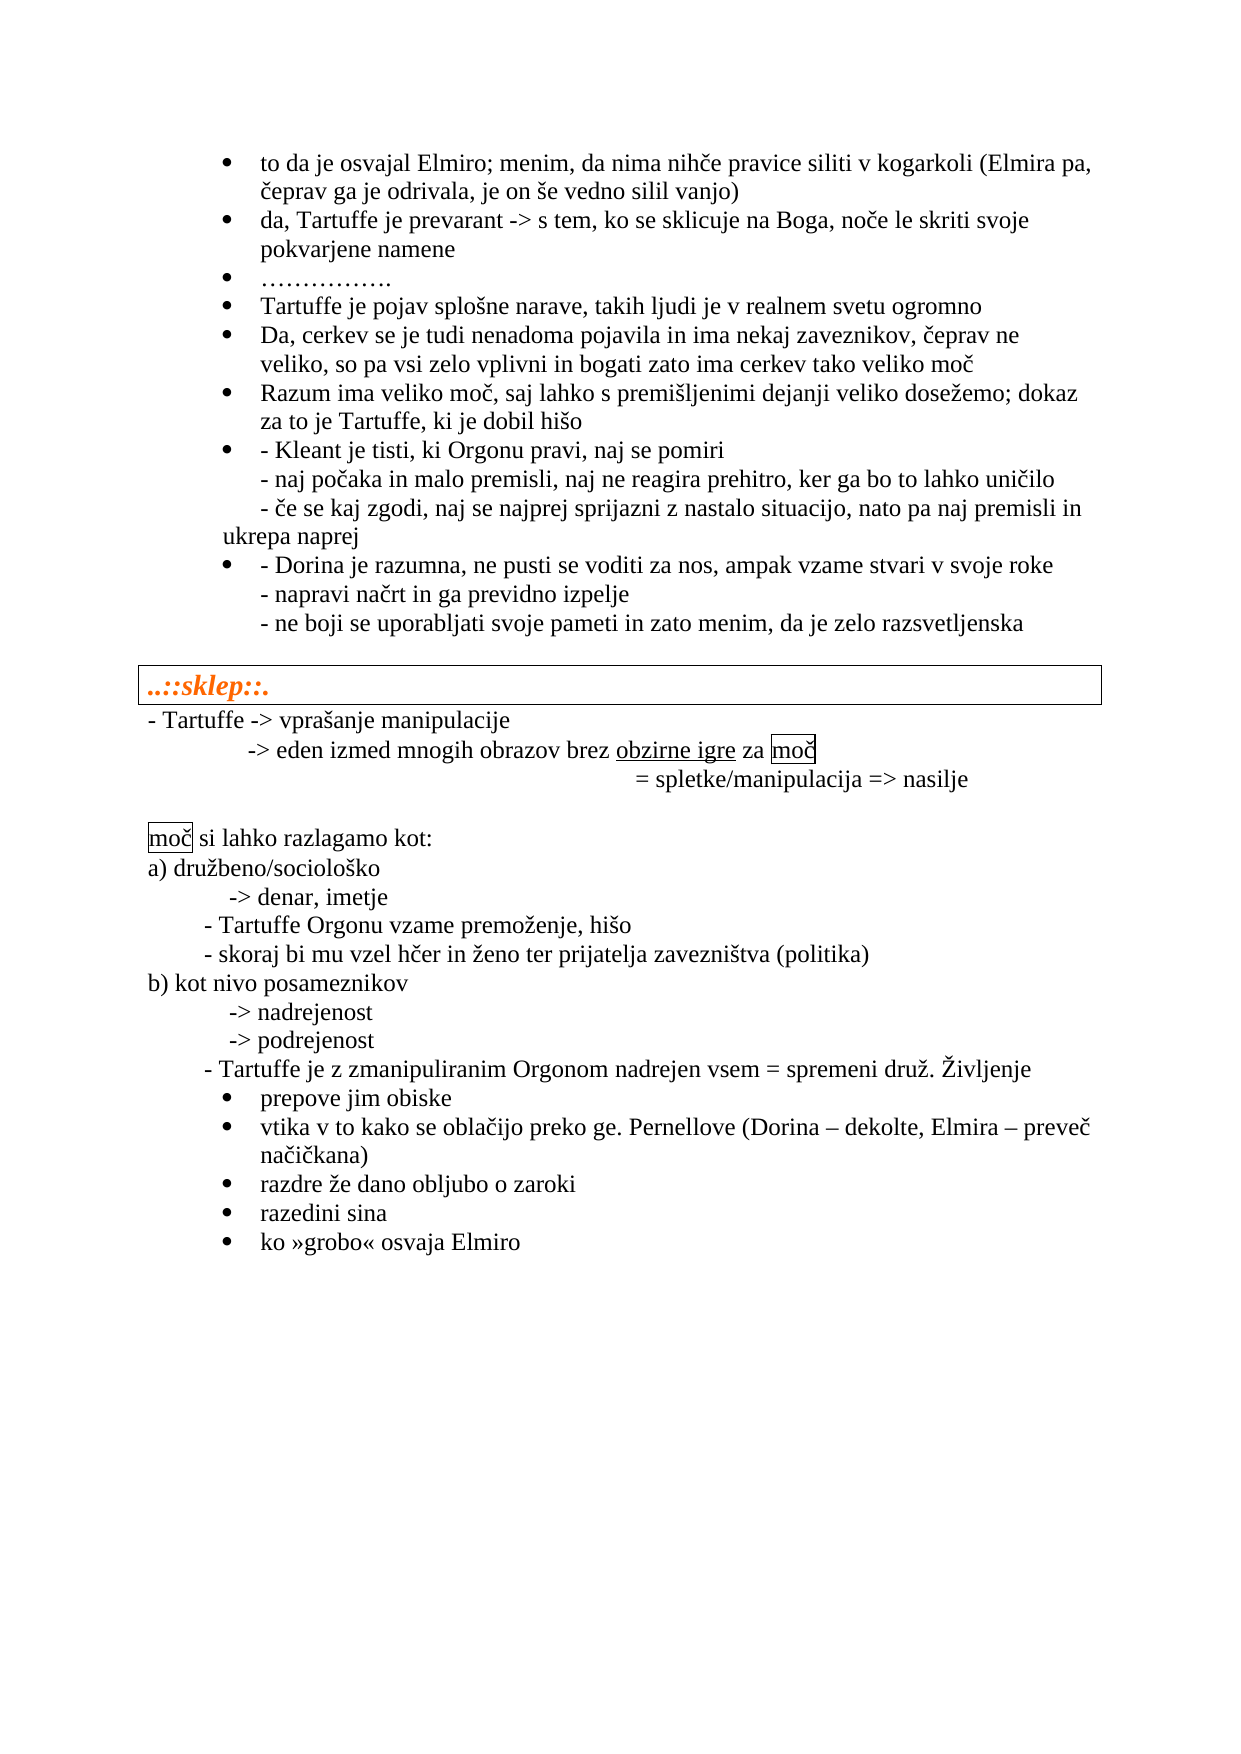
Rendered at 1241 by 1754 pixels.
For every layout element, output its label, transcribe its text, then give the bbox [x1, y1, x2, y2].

list da, Tartuffe je prevarant -> s tem, ko se sklicuje na Boga, noče le skriti svoje pokvarjene namene [223, 205, 1093, 263]
list Da, cerkev se je tudi nenadoma pojavila in ima nekaj zaveznikov, čeprav ne veliko, so pa vsi zelo vplivni in bogati zato ima cerkev tako veliko moč [223, 320, 1093, 378]
text - Tartuffe je z zmanipuliranim Orgonom nadrejen vsem = spremeni druž. Življenje [148, 1054, 1093, 1083]
list prepove jim obiske [223, 1083, 1093, 1112]
text - naj počaka in malo premisli, naj ne reagira prehitro, ker ga bo to lahko uničilo [223, 464, 1093, 493]
text = spletke/manipulacija => nasilje [148, 764, 1093, 793]
text b) kot nivo posameznikov [148, 968, 1093, 997]
text [816, 734, 1093, 764]
text a) družbeno/sociološko [148, 853, 1093, 882]
text -> podrejenost [148, 1025, 1093, 1054]
text - napravi načrt in ga previdno izpelje [223, 579, 1093, 608]
list razedini sina [223, 1198, 1093, 1227]
text ..::sklep::. [139, 666, 1101, 704]
text - ne boji se uporabljati svoje pameti in zato menim, da je zelo razsvetljenska [223, 608, 1093, 636]
list Tartuffe je pojav splošne narave, takih ljudi je v realnem svetu ogromno [223, 291, 1093, 320]
text -> eden izmed mnogih obrazov brez obzirne igre za [148, 734, 771, 764]
list vtika v to kako se oblačijo preko ge. Pernellove (Dorina – dekolte, Elmira – preveč načičkana) [223, 1112, 1093, 1169]
text - skoraj bi mu vzel hčer in ženo ter prijatelja zavezništva (politika) [148, 939, 1093, 968]
list - Kleant je tisti, ki Orgonu pravi, naj se pomiri [223, 435, 1093, 464]
text - če se kaj zgodi, naj se najprej sprijazni z nastalo situacijo, nato pa naj premisli in ukrepa naprej [223, 493, 1093, 550]
text si lahko razlagamo kot: [193, 822, 1093, 853]
list to da je osvajal Elmiro; menim, da nima nihče pravice siliti v kogarkoli (Elmira pa, čeprav ga je odrivala, je on še vedno silil vanjo) [223, 148, 1093, 205]
text -> denar, imetje [148, 882, 1093, 910]
text - Tartuffe -> vprašanje manipulacije [148, 705, 1093, 734]
list razdre že dano obljubo o zaroki [223, 1169, 1093, 1198]
text moč [772, 735, 814, 763]
text moč [149, 823, 192, 852]
text - Tartuffe Orgonu vzame premoženje, hišo [148, 910, 1093, 939]
text -> nadrejenost [148, 997, 1093, 1025]
list ko »grobo« osvaja Elmiro [223, 1227, 1093, 1255]
list ……………. [223, 263, 1093, 291]
list Razum ima veliko moč, saj lahko s premišljenimi dejanji veliko dosežemo; dokaz za to je Tartuffe, ki je dobil hišo [223, 378, 1093, 435]
list - Dorina je razumna, ne pusti se voditi za nos, ampak vzame stvari v svoje roke [223, 550, 1093, 579]
